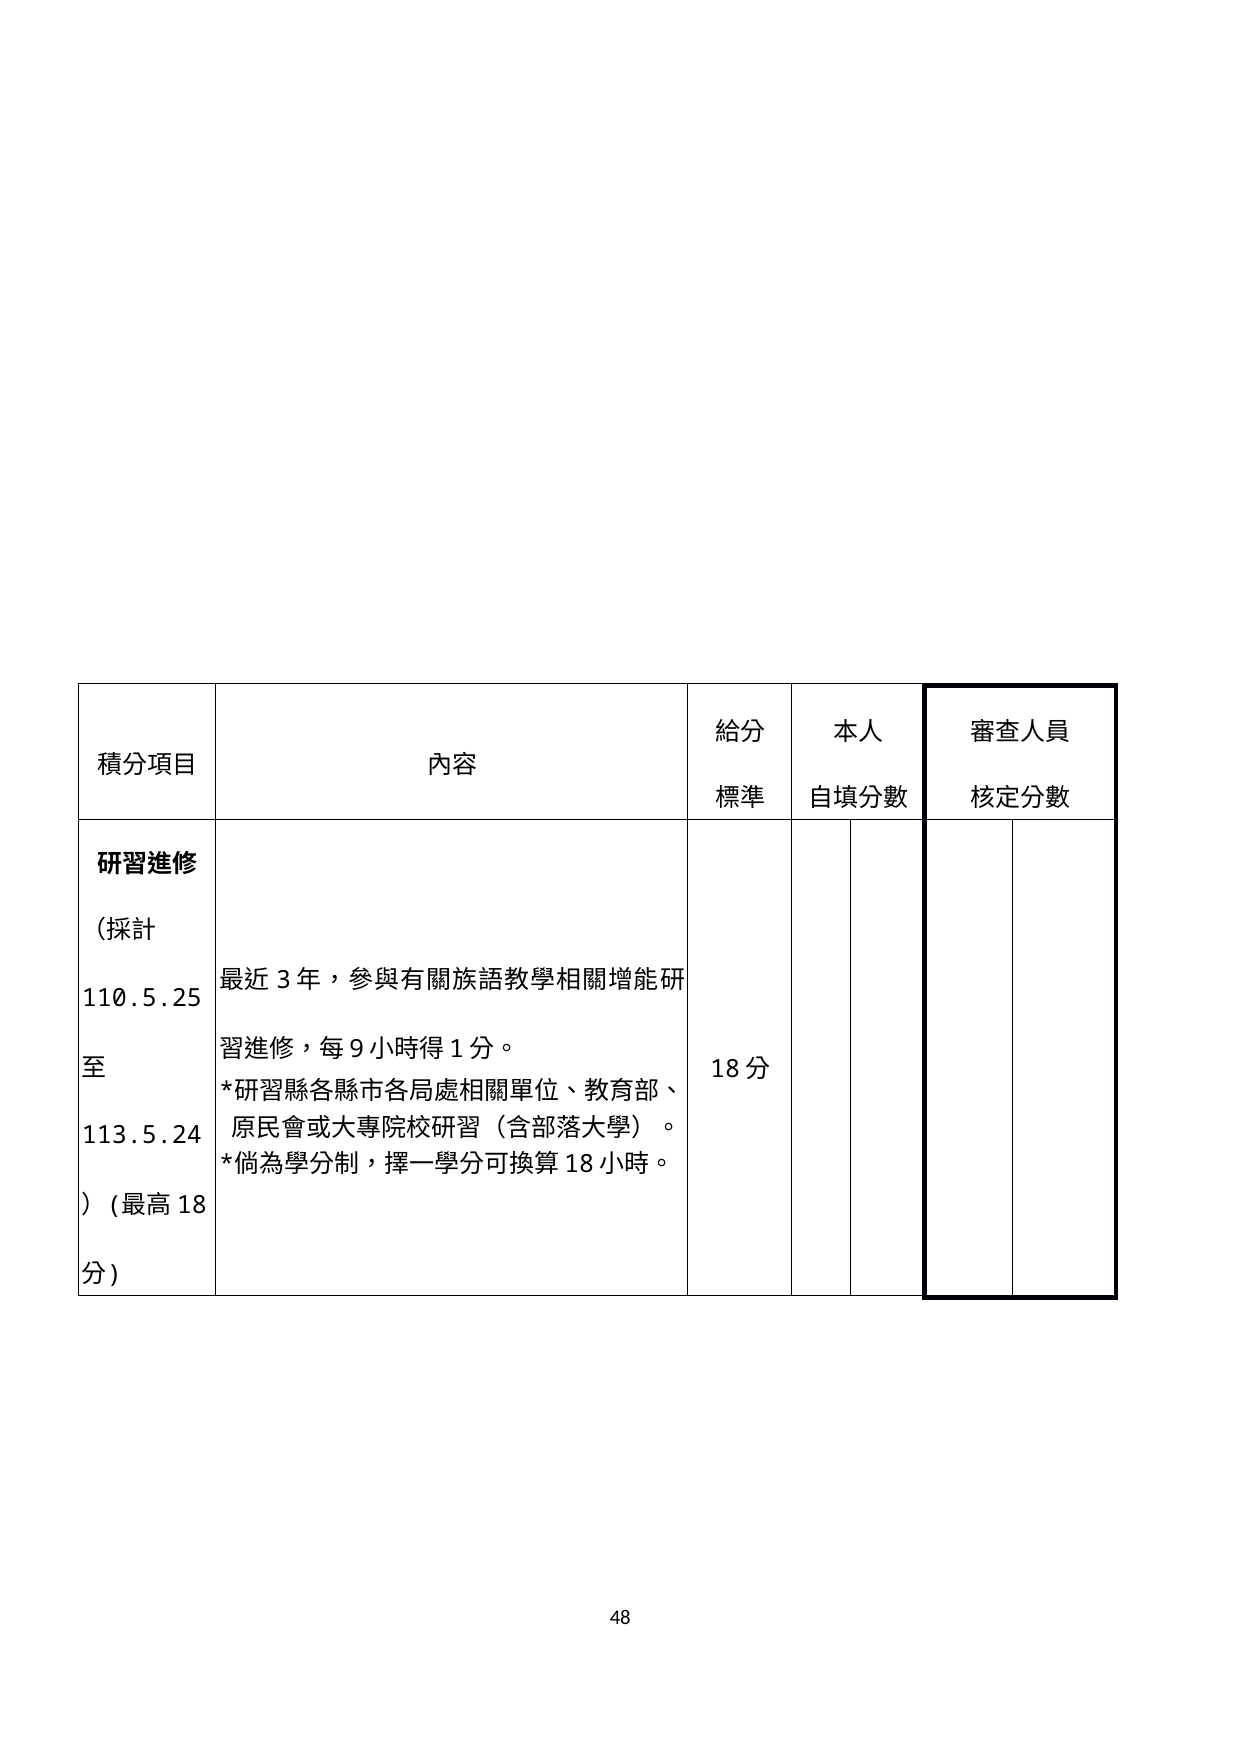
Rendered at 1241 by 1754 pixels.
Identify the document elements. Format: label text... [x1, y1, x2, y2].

table_header 給分 標準 [688, 684, 791, 819]
table_cell [1013, 820, 1114, 1295]
table_header 本人 自填分數 [792, 684, 922, 819]
table_cell [851, 820, 922, 1295]
table_header 積分項目 [79, 684, 215, 819]
table_cell [792, 820, 850, 1295]
table_cell 18分 [688, 820, 791, 1295]
table_header 審查人員 核定分數 [927, 688, 1114, 819]
table_cell [927, 820, 1012, 1295]
table_cell 最近3年，參與有關族語教學相關增能研習進修，每9小時得1分。 *研習縣各縣市各局處相關單位、教育部、 原民會或大專院校研習（含部落大學）。 *倘為學分制，擇一學分可換算18小時。 [216, 820, 687, 1295]
table_cell 研習進修 （採計110.5.25至113.5.24）(最高18分) [79, 820, 215, 1295]
table_header 內容 [216, 684, 687, 819]
